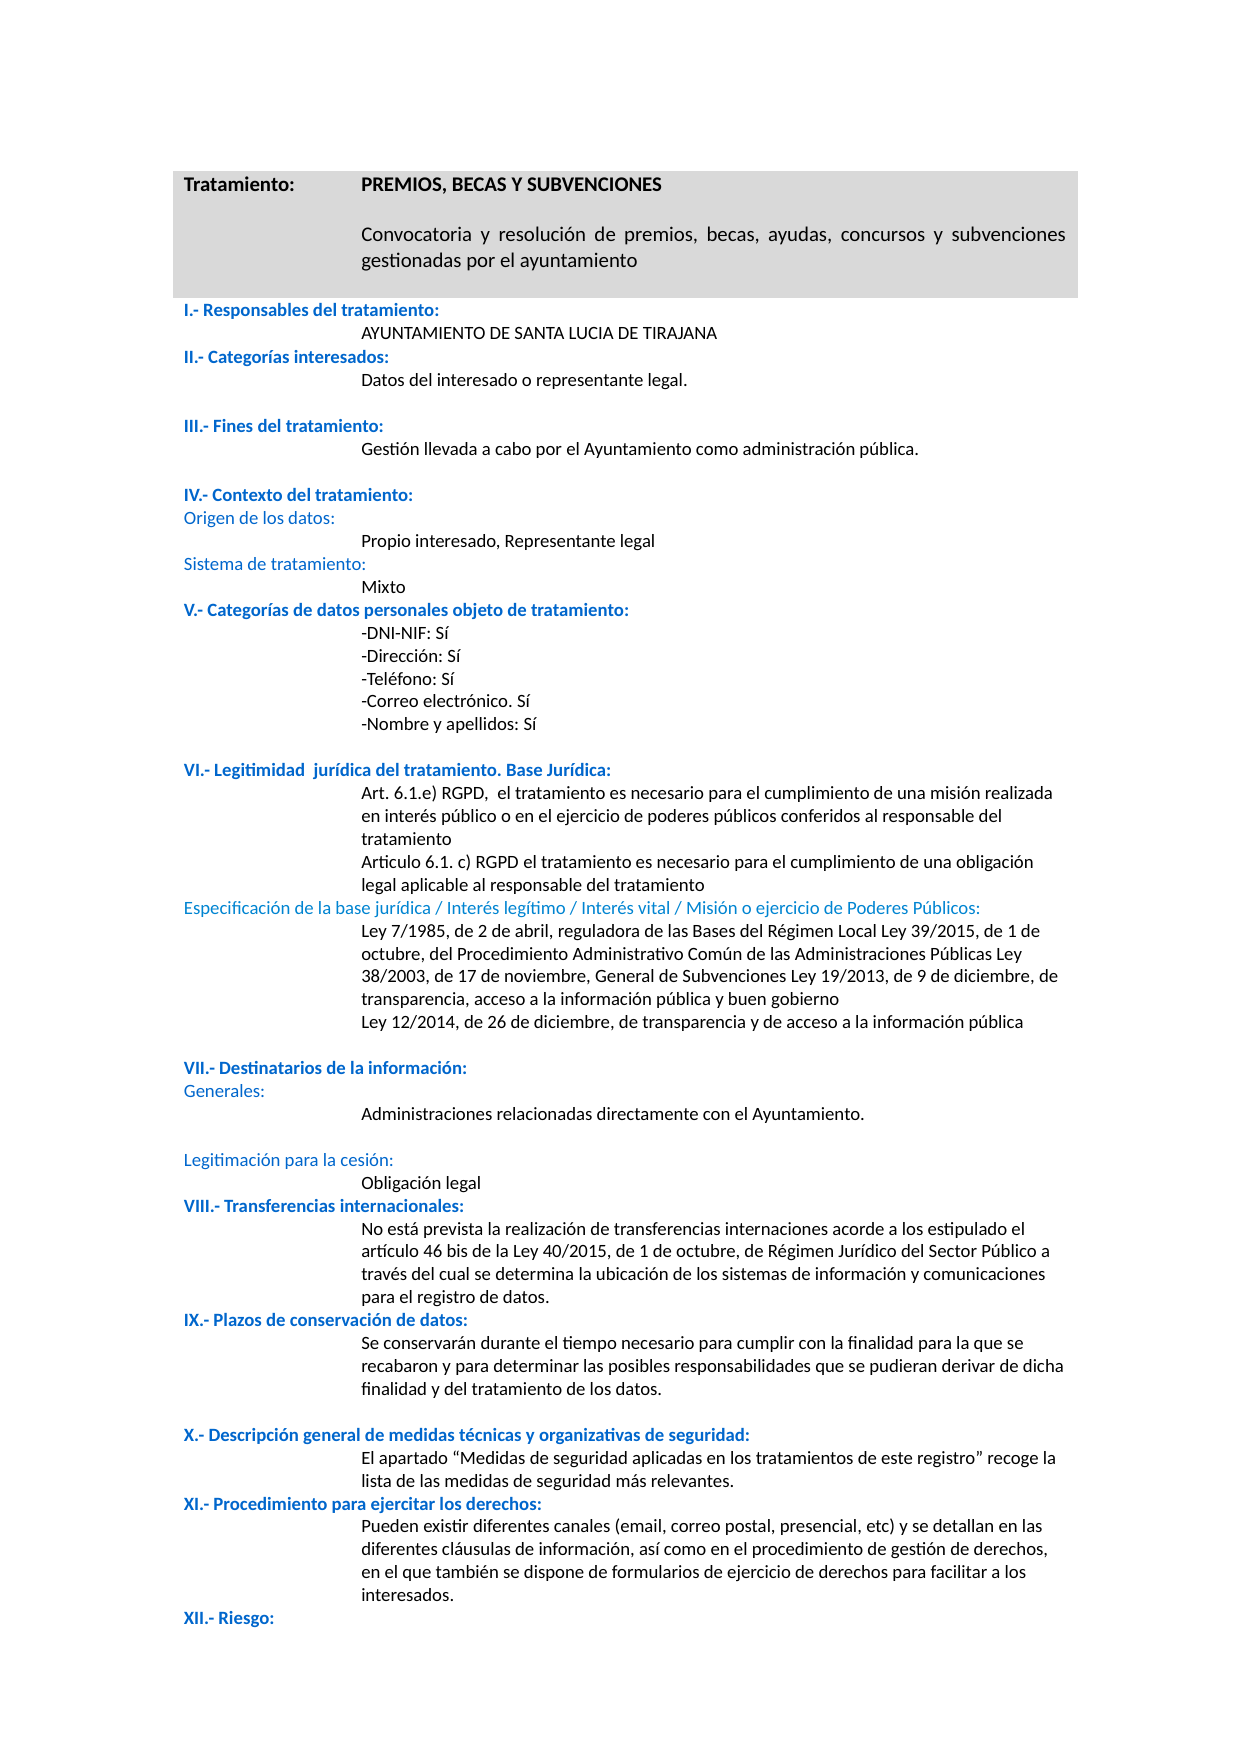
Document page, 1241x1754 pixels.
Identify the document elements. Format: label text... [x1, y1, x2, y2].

table_cell IX.- Plazos de conservación de datos: [173, 1308, 1078, 1331]
table_cell [173, 438, 350, 483]
table_cell [173, 1446, 350, 1492]
table_cell Administraciones relacionadas directamente con el Ayuntamiento. [350, 1102, 1078, 1148]
table_cell [173, 621, 350, 758]
table_cell Generales: [173, 1079, 1078, 1102]
table_cell [173, 1217, 350, 1308]
table_cell II.- Categorías interesados: [173, 345, 1078, 368]
table_cell Sistema de tratamiento: [173, 552, 1078, 575]
table_cell XI.- Procedimiento para ejercitar los derechos: [173, 1492, 1078, 1514]
table_cell [173, 1331, 350, 1423]
table_cell Mixto [350, 575, 1078, 598]
table_cell Art. 6.1.e) RGPD, el tratamiento es necesario para el cumplimiento de una misión realizada en interés público o en el ejercicio de poderes públicos conferidos al responsable del tratamiento Articulo 6.1. c) RGPD el tratamiento es necesario para el cumplimiento de una obligación legal aplicable al responsable del tratamiento [350, 781, 1078, 896]
table_cell Propio interesado, Representante legal [350, 529, 1078, 552]
table_cell Se conservarán durante el tiempo necesario para cumplir con la finalidad para la que se recabaron y para determinar las posibles responsabilidades que se pudieran derivar de dicha finalidad y del tratamiento de los datos. [350, 1331, 1078, 1423]
table_cell [173, 1102, 350, 1148]
table_cell Ley 7/1985, de 2 de abril, reguladora de las Bases del Régimen Local Ley 39/2015, de 1 de octubre, del Procedimiento Administrativo Común de las Administraciones Públicas Ley 38/2003, de 17 de noviembre, General de Subvenciones Ley 19/2013, de 9 de diciembre, de transparencia, acceso a la información pública y buen gobierno Ley 12/2014, de 26 de diciembre, de transparencia y de acceso a la información pública [350, 919, 1078, 1056]
table_cell Origen de los datos: [173, 506, 1078, 529]
table_cell AYUNTAMIENTO DE SANTA LUCIA DE TIRAJANA [350, 321, 1078, 345]
table_cell Legitimación para la cesión: [173, 1148, 1078, 1171]
table_cell [173, 1515, 350, 1606]
table_cell Datos del interesado o representante legal. [350, 368, 1078, 414]
table_cell El apartado “Medidas de seguridad aplicadas en los tratamientos de este registro” recoge la lista de las medidas de seguridad más relevantes. [350, 1446, 1078, 1492]
table_cell III.- Fines del tratamiento: [173, 414, 1078, 437]
table_cell I.- Responsables del tratamiento: [173, 298, 1078, 321]
table_cell Pueden existir diferentes canales (email, correo postal, presencial, etc) y se detallan en las diferentes cláusulas de información, así como en el procedimiento de gestión de derechos, en el que también se dispone de formularios de ejercicio de derechos para facilitar a los interesados. [350, 1515, 1078, 1606]
table_header Tratamiento: [173, 171, 350, 298]
table_cell [173, 1171, 350, 1194]
table_cell [173, 781, 350, 896]
table_cell Especificación de la base jurídica / Interés legítimo / Interés vital / Misión o ejercicio de Poderes Públicos: [173, 896, 1078, 919]
table_cell [173, 919, 350, 1056]
table_cell [173, 321, 350, 345]
table_cell [173, 368, 350, 414]
table_cell No está prevista la realización de transferencias internaciones acorde a los estipulado el artículo 46 bis de la Ley 40/2015, de 1 de octubre, de Régimen Jurídico del Sector Público a través del cual se determina la ubicación de los sistemas de información y comunicaciones para el registro de datos. [350, 1217, 1078, 1308]
table_cell VIII.- Transferencias internacionales: [173, 1194, 1078, 1217]
table_cell [173, 575, 350, 598]
table_cell [173, 529, 350, 552]
table_cell Gestión llevada a cabo por el Ayuntamiento como administración pública. [350, 438, 1078, 483]
table_cell IV.- Contexto del tratamiento: [173, 483, 1078, 506]
table_cell VI.- Legitimidad jurídica del tratamiento. Base Jurídica: [173, 758, 1078, 781]
table_cell X.- Descripción general de medidas técnicas y organizativas de seguridad: [173, 1423, 1078, 1446]
table_cell XII.- Riesgo: [173, 1606, 1078, 1629]
table_cell V.- Categorías de datos personales objeto de tratamiento: [173, 598, 1078, 621]
table_cell VII.- Destinatarios de la información: [173, 1056, 1078, 1079]
table_header PREMIOS, BECAS Y SUBVENCIONES Convocatoria y resolución de premios, becas, ayudas, concursos y subvenciones gestionadas por el ayuntamiento [350, 171, 1078, 298]
table_cell Obligación legal [350, 1171, 1078, 1194]
table_cell -DNI-NIF: Sí -Dirección: Sí -Teléfono: Sí -Correo electrónico. Sí -Nombre y apellidos: Sí [350, 621, 1078, 758]
